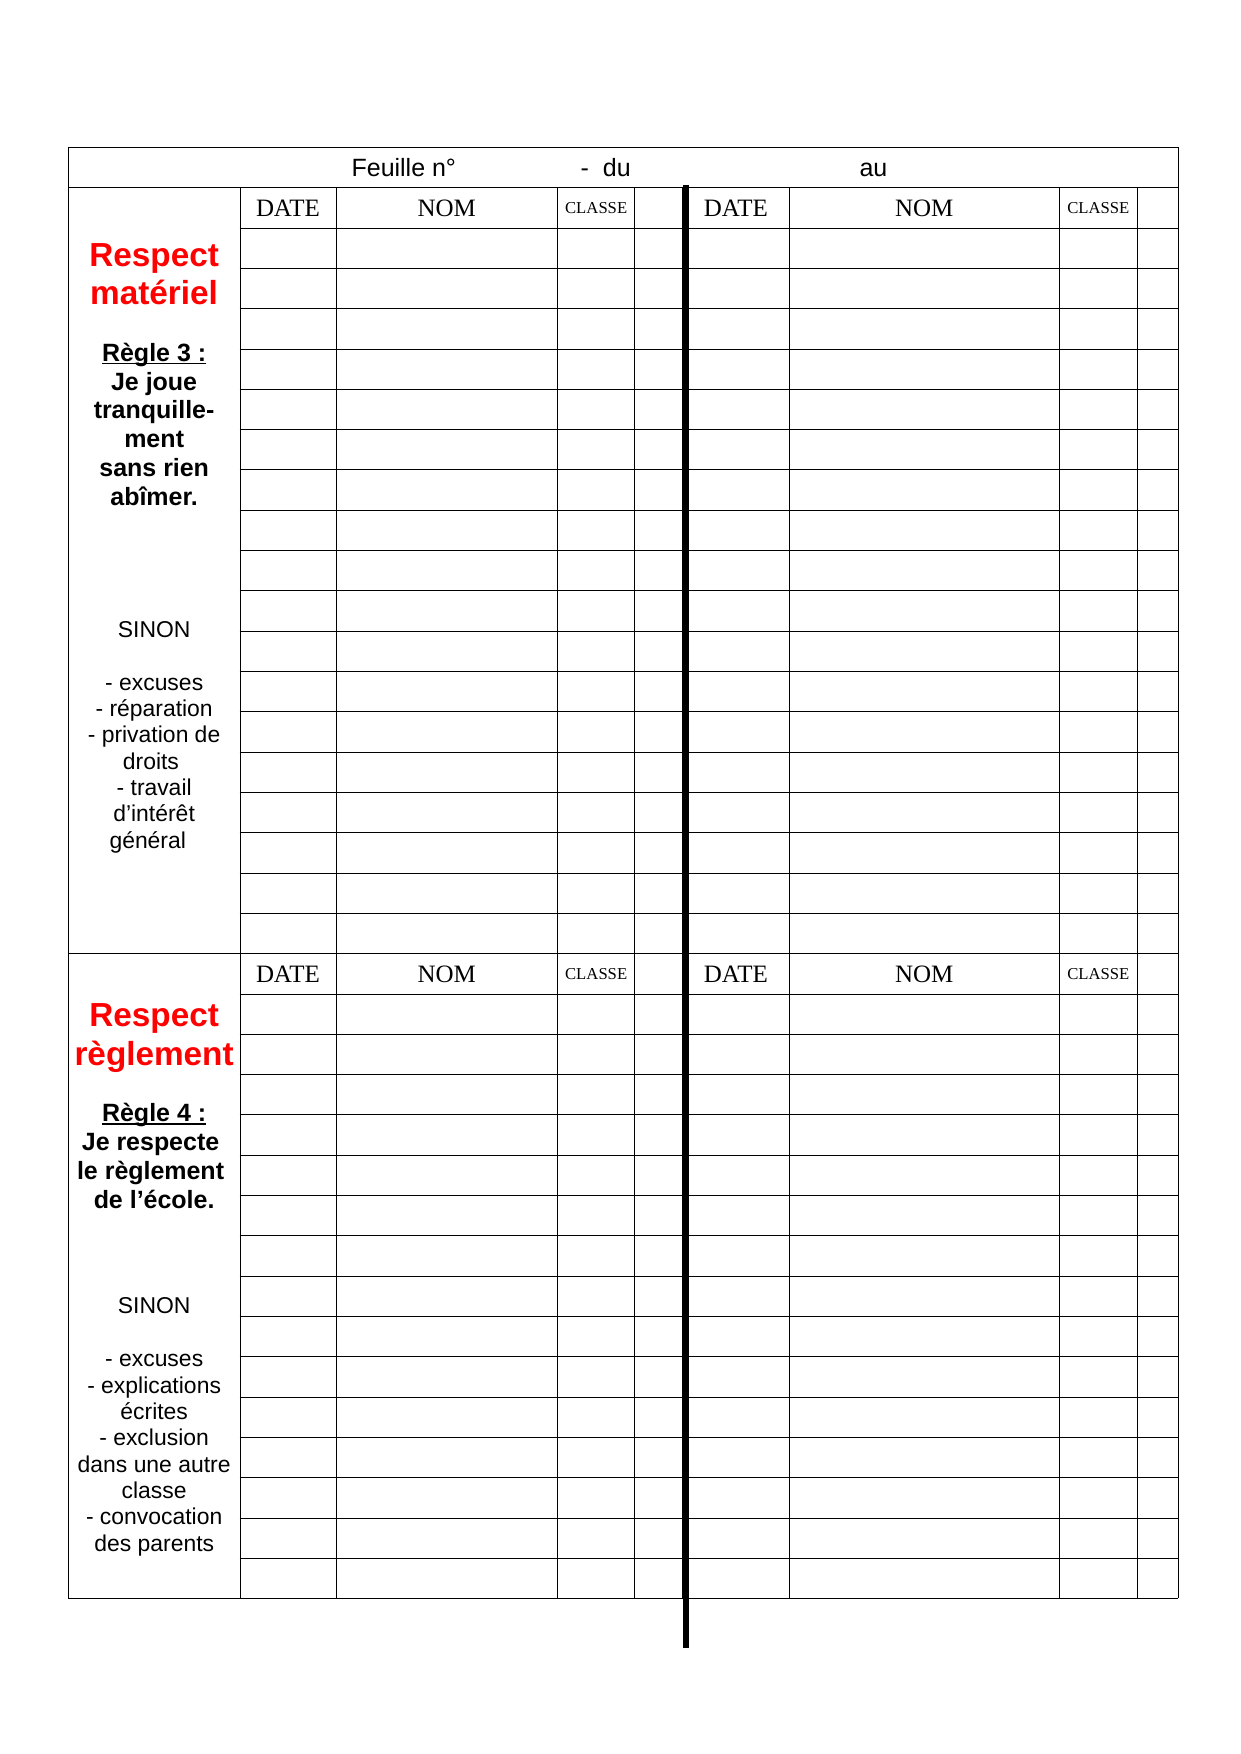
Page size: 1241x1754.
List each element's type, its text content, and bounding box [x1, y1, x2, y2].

table_cell [635, 753, 682, 792]
table_cell [790, 269, 1059, 308]
table_cell DATE [689, 188, 789, 227]
table_cell Respect règlement Règle 4 : Je respecte le règlement de l’école. SINON - excuses - explications écrites - exclusion dans une autre classe - convocation des parents [69, 954, 240, 1598]
table_cell [241, 430, 336, 469]
table_cell [558, 753, 634, 792]
table_cell [790, 1075, 1059, 1114]
table_cell [635, 1398, 682, 1437]
table_cell [337, 712, 557, 752]
table_cell [1060, 1156, 1137, 1195]
table_cell [241, 632, 336, 671]
table_cell [241, 1519, 336, 1558]
table_cell [558, 995, 634, 1034]
table_cell [635, 954, 682, 993]
table_cell [1060, 1075, 1137, 1114]
table_cell [337, 793, 557, 832]
table_cell [337, 1559, 557, 1598]
table_cell [241, 1156, 336, 1195]
table_cell [790, 712, 1059, 752]
table_cell [241, 1559, 336, 1598]
table_cell [635, 914, 682, 953]
table_cell [635, 1519, 682, 1558]
table_cell [337, 1115, 557, 1155]
table_cell [558, 793, 634, 832]
table_cell [635, 269, 682, 308]
table_cell [1060, 672, 1137, 711]
table_cell [689, 1035, 789, 1074]
table_cell [635, 229, 682, 268]
table_cell [1138, 1035, 1178, 1074]
table_cell [558, 1438, 634, 1477]
table_cell [241, 1317, 336, 1356]
table_cell [790, 511, 1059, 550]
table_cell [1060, 430, 1137, 469]
table_cell [790, 1438, 1059, 1477]
table_cell CLASSE [1060, 954, 1137, 993]
table_cell [1138, 874, 1178, 913]
table_cell [241, 1398, 336, 1437]
table_cell [241, 1196, 336, 1235]
table_cell [1060, 229, 1137, 268]
table_cell [241, 712, 336, 752]
table_cell NOM [790, 188, 1059, 227]
table_cell [689, 833, 789, 872]
table_cell [1138, 309, 1178, 348]
table_cell [558, 632, 634, 671]
table_cell [1060, 350, 1137, 389]
table_cell [337, 833, 557, 872]
table_cell [241, 229, 336, 268]
table_cell [558, 309, 634, 348]
table_cell [790, 470, 1059, 510]
table_cell [689, 753, 789, 792]
table_cell [337, 874, 557, 913]
table_cell [790, 995, 1059, 1034]
table_cell [241, 793, 336, 832]
table_cell [689, 793, 789, 832]
table_cell [1138, 995, 1178, 1034]
table_cell Respect matériel Règle 3 : Je joue tranquille-ment sans rien abîmer. SINON - excuses - réparation - privation de droits - travail d’intérêt général [69, 188, 240, 953]
table_cell [337, 1519, 557, 1558]
table_cell [635, 1478, 682, 1517]
table_cell [790, 1035, 1059, 1074]
table_cell NOM [337, 188, 557, 227]
table_cell [790, 430, 1059, 469]
table_cell [1138, 269, 1178, 308]
table_cell [1138, 672, 1178, 711]
table_cell [241, 874, 336, 913]
table_cell [1138, 1277, 1178, 1316]
table_cell [635, 470, 682, 510]
table_cell [635, 188, 682, 227]
table_cell [1060, 1519, 1137, 1558]
table_cell [1138, 1317, 1178, 1356]
table_cell [635, 712, 682, 752]
table_cell [337, 1398, 557, 1437]
table_cell [558, 390, 634, 429]
table_cell [337, 1156, 557, 1195]
table_cell [337, 914, 557, 953]
table_cell [635, 1075, 682, 1114]
table_cell [790, 1519, 1059, 1558]
table_cell [241, 995, 336, 1034]
table_cell [1138, 793, 1178, 832]
table_cell [337, 753, 557, 792]
table_cell CLASSE [558, 954, 634, 993]
table_cell [241, 1357, 336, 1397]
table_cell [790, 753, 1059, 792]
table_cell [1060, 1398, 1137, 1437]
table_cell [635, 1277, 682, 1316]
table_cell [241, 753, 336, 792]
table_cell [635, 1236, 682, 1276]
table_cell [558, 1357, 634, 1397]
table_cell [689, 229, 789, 268]
table_cell [241, 551, 336, 590]
table_cell [689, 551, 789, 590]
table_cell [635, 1438, 682, 1477]
table_cell [337, 995, 557, 1034]
table_cell [337, 1277, 557, 1316]
table_cell [337, 1075, 557, 1114]
table_cell [635, 551, 682, 590]
table_cell [1138, 350, 1178, 389]
table_cell [241, 470, 336, 510]
table_cell [1138, 511, 1178, 550]
table_cell [790, 833, 1059, 872]
table_cell [558, 1478, 634, 1517]
table_cell [689, 1075, 789, 1114]
table_cell [1138, 1156, 1178, 1195]
table_cell [1138, 712, 1178, 752]
table_cell [337, 1357, 557, 1397]
table_cell [1060, 309, 1137, 348]
table_cell [790, 1277, 1059, 1316]
table_cell [1060, 511, 1137, 550]
table_cell [689, 1196, 789, 1235]
table_cell [241, 309, 336, 348]
table_cell [241, 833, 336, 872]
table_cell [1060, 833, 1137, 872]
table_cell [790, 1317, 1059, 1356]
table_cell [337, 632, 557, 671]
table_cell [1060, 874, 1137, 913]
table_cell [558, 1398, 634, 1437]
table_cell [241, 1438, 336, 1477]
table_cell [689, 1559, 789, 1598]
table_cell [1060, 793, 1137, 832]
table_cell [689, 511, 789, 550]
table_cell [689, 1478, 789, 1517]
table_cell [1060, 1196, 1137, 1235]
table_cell [790, 309, 1059, 348]
table_cell [790, 672, 1059, 711]
table_cell [1138, 1519, 1178, 1558]
table_cell [241, 1075, 336, 1114]
table_cell [558, 470, 634, 510]
table_cell [790, 1398, 1059, 1437]
table_cell [1138, 1559, 1178, 1598]
table_cell [790, 914, 1059, 953]
table_cell [1060, 591, 1137, 631]
table_cell [635, 390, 682, 429]
table_cell [1060, 390, 1137, 429]
table_cell [1060, 995, 1137, 1034]
table_cell [1060, 470, 1137, 510]
table_cell [689, 1115, 789, 1155]
table_cell [689, 1156, 789, 1195]
table_cell [1060, 1357, 1137, 1397]
table_cell [337, 229, 557, 268]
table_cell CLASSE [558, 188, 634, 227]
table_cell [790, 551, 1059, 590]
table_cell [241, 511, 336, 550]
table_cell [1138, 914, 1178, 953]
table_cell [558, 551, 634, 590]
table_cell [337, 1236, 557, 1276]
table_cell [1138, 1398, 1178, 1437]
table_cell [1060, 1559, 1137, 1598]
table_cell [689, 350, 789, 389]
table_cell [790, 591, 1059, 631]
table_cell [689, 672, 789, 711]
table_cell [689, 591, 789, 631]
table_cell [241, 350, 336, 389]
table_cell [558, 229, 634, 268]
table_cell [1060, 269, 1137, 308]
table_cell [558, 1559, 634, 1598]
table_cell DATE [241, 188, 336, 227]
table_cell [689, 874, 789, 913]
table_cell [1138, 753, 1178, 792]
table_cell CLASSE [1060, 188, 1137, 227]
table_cell [635, 430, 682, 469]
table_cell [1060, 1478, 1137, 1517]
table_cell [635, 1357, 682, 1397]
table_cell [558, 1519, 634, 1558]
table_cell [558, 269, 634, 308]
table_cell [337, 309, 557, 348]
table_cell [241, 269, 336, 308]
table_cell [241, 1236, 336, 1276]
table_cell [689, 1357, 789, 1397]
table_cell [689, 995, 789, 1034]
table_cell [635, 591, 682, 631]
table_cell [241, 1115, 336, 1155]
table_cell [241, 390, 336, 429]
table_cell [635, 995, 682, 1034]
table_cell [689, 390, 789, 429]
table_cell [1138, 1236, 1178, 1276]
table_cell [1060, 1035, 1137, 1074]
table_cell [790, 1156, 1059, 1195]
table_cell [241, 914, 336, 953]
table_cell [689, 309, 789, 348]
table_cell [790, 632, 1059, 671]
table_cell [337, 551, 557, 590]
table_cell [635, 309, 682, 348]
table_cell [1138, 188, 1178, 227]
table_cell [558, 914, 634, 953]
table_cell [689, 470, 789, 510]
table_cell [1060, 1236, 1137, 1276]
table_cell [635, 350, 682, 389]
table_cell [558, 1317, 634, 1356]
table_cell [689, 712, 789, 752]
table_cell [790, 390, 1059, 429]
table_cell [790, 350, 1059, 389]
table_cell [1138, 1115, 1178, 1155]
table_cell [241, 1277, 336, 1316]
table_cell [635, 1156, 682, 1195]
table_cell [558, 591, 634, 631]
table_cell [1060, 1317, 1137, 1356]
table_cell [1138, 591, 1178, 631]
table_cell [337, 470, 557, 510]
table_cell [1138, 954, 1178, 993]
table_cell [558, 430, 634, 469]
table_cell DATE [689, 954, 789, 993]
table_cell [1138, 632, 1178, 671]
table_cell [790, 1115, 1059, 1155]
table_cell [635, 1559, 682, 1598]
table_cell [1138, 1438, 1178, 1477]
table_cell [558, 833, 634, 872]
table_cell [558, 1115, 634, 1155]
table_cell [689, 1519, 789, 1558]
table_cell [1138, 390, 1178, 429]
table_cell [689, 1398, 789, 1437]
table_cell [790, 874, 1059, 913]
table_cell [790, 229, 1059, 268]
table_cell [241, 1035, 336, 1074]
table_cell [790, 1357, 1059, 1397]
table_cell [1060, 712, 1137, 752]
table_cell [1138, 470, 1178, 510]
table_cell [558, 1035, 634, 1074]
table_cell [635, 1035, 682, 1074]
table_cell [1138, 551, 1178, 590]
table_cell [689, 1438, 789, 1477]
table_cell [337, 430, 557, 469]
table_cell [337, 1196, 557, 1235]
table_cell [337, 350, 557, 389]
table_cell [558, 874, 634, 913]
table_cell [1060, 632, 1137, 671]
table_cell [1060, 914, 1137, 953]
table_cell [1060, 753, 1137, 792]
table_cell [790, 1196, 1059, 1235]
table_cell [1060, 1438, 1137, 1477]
table_cell [1138, 1075, 1178, 1114]
table_cell NOM [790, 954, 1059, 993]
table_cell [1138, 229, 1178, 268]
table_cell [635, 874, 682, 913]
table_cell [558, 1196, 634, 1235]
table_cell [790, 1559, 1059, 1598]
table_cell [558, 1156, 634, 1195]
table_cell DATE [241, 954, 336, 993]
table_cell [337, 1317, 557, 1356]
table_cell [558, 511, 634, 550]
table_cell [1138, 1357, 1178, 1397]
table_cell [337, 1478, 557, 1517]
table_cell [1060, 551, 1137, 590]
table_cell [337, 511, 557, 550]
table_cell [790, 1236, 1059, 1276]
table_cell [337, 1035, 557, 1074]
table_cell [1060, 1277, 1137, 1316]
table_cell [635, 833, 682, 872]
table_cell [790, 1478, 1059, 1517]
table_cell [337, 269, 557, 308]
table_cell [635, 793, 682, 832]
table_cell NOM [337, 954, 557, 993]
table_cell [558, 1075, 634, 1114]
table_cell [689, 1277, 789, 1316]
table_cell [689, 914, 789, 953]
table_cell [635, 672, 682, 711]
table_cell [337, 672, 557, 711]
table_header Feuille n° - du au [69, 148, 1178, 187]
table_cell [337, 1438, 557, 1477]
table_cell [1138, 1478, 1178, 1517]
table_cell [689, 269, 789, 308]
table_cell [689, 1236, 789, 1276]
table_cell [790, 793, 1059, 832]
table_cell [241, 591, 336, 631]
table_cell [689, 632, 789, 671]
table_cell [635, 1317, 682, 1356]
table_cell [241, 672, 336, 711]
table_cell [635, 511, 682, 550]
table_cell [1060, 1115, 1137, 1155]
table_cell [1138, 1196, 1178, 1235]
table_cell [558, 350, 634, 389]
table_cell [558, 1236, 634, 1276]
table_cell [337, 591, 557, 631]
table_cell [558, 712, 634, 752]
table_cell [1138, 430, 1178, 469]
table_cell [689, 1317, 789, 1356]
table_cell [337, 390, 557, 429]
table_cell [635, 1196, 682, 1235]
table_cell [558, 1277, 634, 1316]
table_cell [1138, 833, 1178, 872]
table_cell [241, 1478, 336, 1517]
table_cell [635, 632, 682, 671]
table_cell [689, 430, 789, 469]
table_cell [635, 1115, 682, 1155]
table_cell [558, 672, 634, 711]
